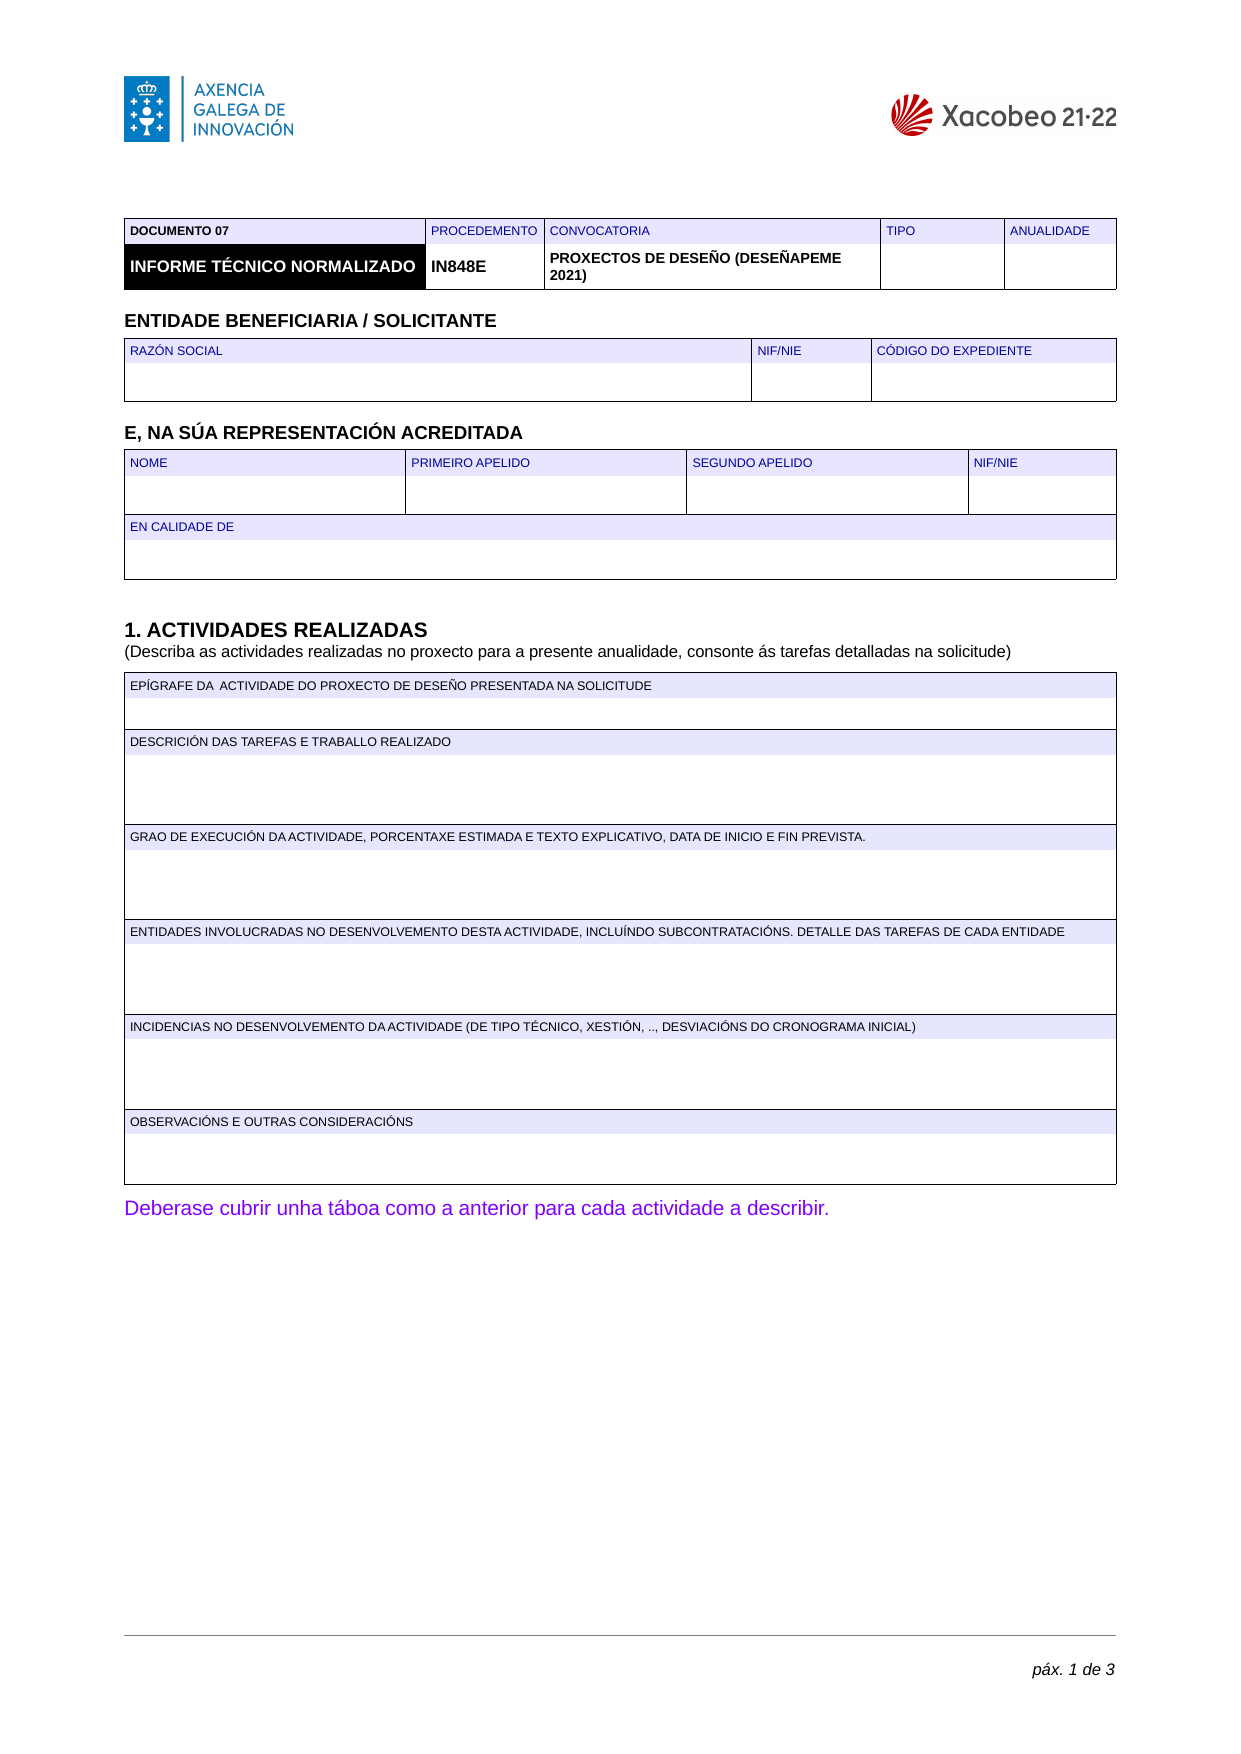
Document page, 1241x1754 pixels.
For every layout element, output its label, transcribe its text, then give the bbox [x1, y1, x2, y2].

table_header CÓDIGO DO EXPEDIENTE [872, 339, 1116, 363]
table_header DOCUMENTO 07 [125, 219, 425, 244]
table_cell [125, 476, 405, 513]
table_header TIPO [881, 219, 1004, 244]
table_header NOME [125, 450, 405, 476]
table_cell [969, 476, 1116, 513]
table_header ANUALIDADE [1005, 219, 1116, 244]
table_header NIF/NIE [752, 339, 871, 363]
table_cell EN CALIDADE DE [125, 515, 1116, 540]
table_cell INCIDENCIAS NO DESENVOLVEMENTO DA ACTIVIDADE (DE TIPO TÉCNICO, XESTIÓN, .., DESVIACIÓNS DO CRONOGRAMA INICIAL) [125, 1015, 1116, 1039]
text Deberase cubrir unha táboa como a anterior para cada actividade a describir. [124, 1196, 1116, 1220]
table_cell [125, 1040, 1116, 1108]
table_cell [881, 244, 1004, 289]
table_cell [125, 1134, 1116, 1184]
table_header CONVOCATORIA [545, 219, 880, 244]
table_header RAZÓN SOCIAL [125, 339, 751, 363]
table_cell INFORME TÉCNICO NORMALIZADO [125, 244, 425, 289]
picture [891, 94, 1117, 136]
table_cell [125, 945, 1116, 1013]
text 1. ACTIVIDADES REALIZADAS [124, 617, 1116, 641]
table_cell [125, 363, 751, 401]
table_header EPÍGRAFE DA ACTIVIDADE DO PROXECTO DE DESEÑO PRESENTADA NA SOLICITUDE [125, 673, 1116, 698]
table_cell PROXECTOS DE DESEÑO (DESEÑAPEME 2021) [545, 244, 880, 289]
table_cell [125, 698, 1116, 729]
table_cell [125, 755, 1116, 824]
table_header SEGUNDO APELIDO [687, 450, 968, 476]
list (Describa as actividades realizadas no proxecto para a presente anualidade, consonte ás tarefas detalladas na solicitude) [124, 641, 1116, 661]
picture [124, 76, 293, 142]
table_cell [1005, 244, 1116, 289]
table_cell IN848E [426, 244, 544, 289]
table_header PRIMEIRO APELIDO [406, 450, 686, 476]
table_header NIF/NIE [969, 450, 1116, 476]
table_cell [125, 540, 1116, 579]
table_header PROCEDEMENTO [426, 219, 544, 244]
table_cell [752, 363, 871, 401]
table_cell [406, 476, 686, 513]
table_cell [872, 363, 1116, 401]
table_cell [687, 476, 968, 513]
text ENTIDADE BENEFICIARIA / SOLICITANTE [124, 310, 1116, 331]
table_cell [125, 850, 1116, 919]
table_cell GRAO DE EXECUCIÓN DA ACTIVIDADE, PORCENTAXE ESTIMADA E TEXTO EXPLICATIVO, DATA DE INICIO E FIN PREVISTA. [125, 825, 1116, 850]
table_cell ENTIDADES INVOLUCRADAS NO DESENVOLVEMENTO DESTA ACTIVIDADE, INCLUÍNDO SUBCONTRATACIÓNS. DETALLE DAS TAREFAS DE CADA ENTIDADE [125, 920, 1116, 944]
text E, NA SÚA REPRESENTACIÓN ACREDITADA [124, 422, 1116, 443]
table_cell OBSERVACIÓNS E OUTRAS CONSIDERACIÓNS [125, 1110, 1116, 1134]
table_cell DESCRICIÓN DAS TAREFAS E TRABALLO REALIZADO [125, 730, 1116, 755]
